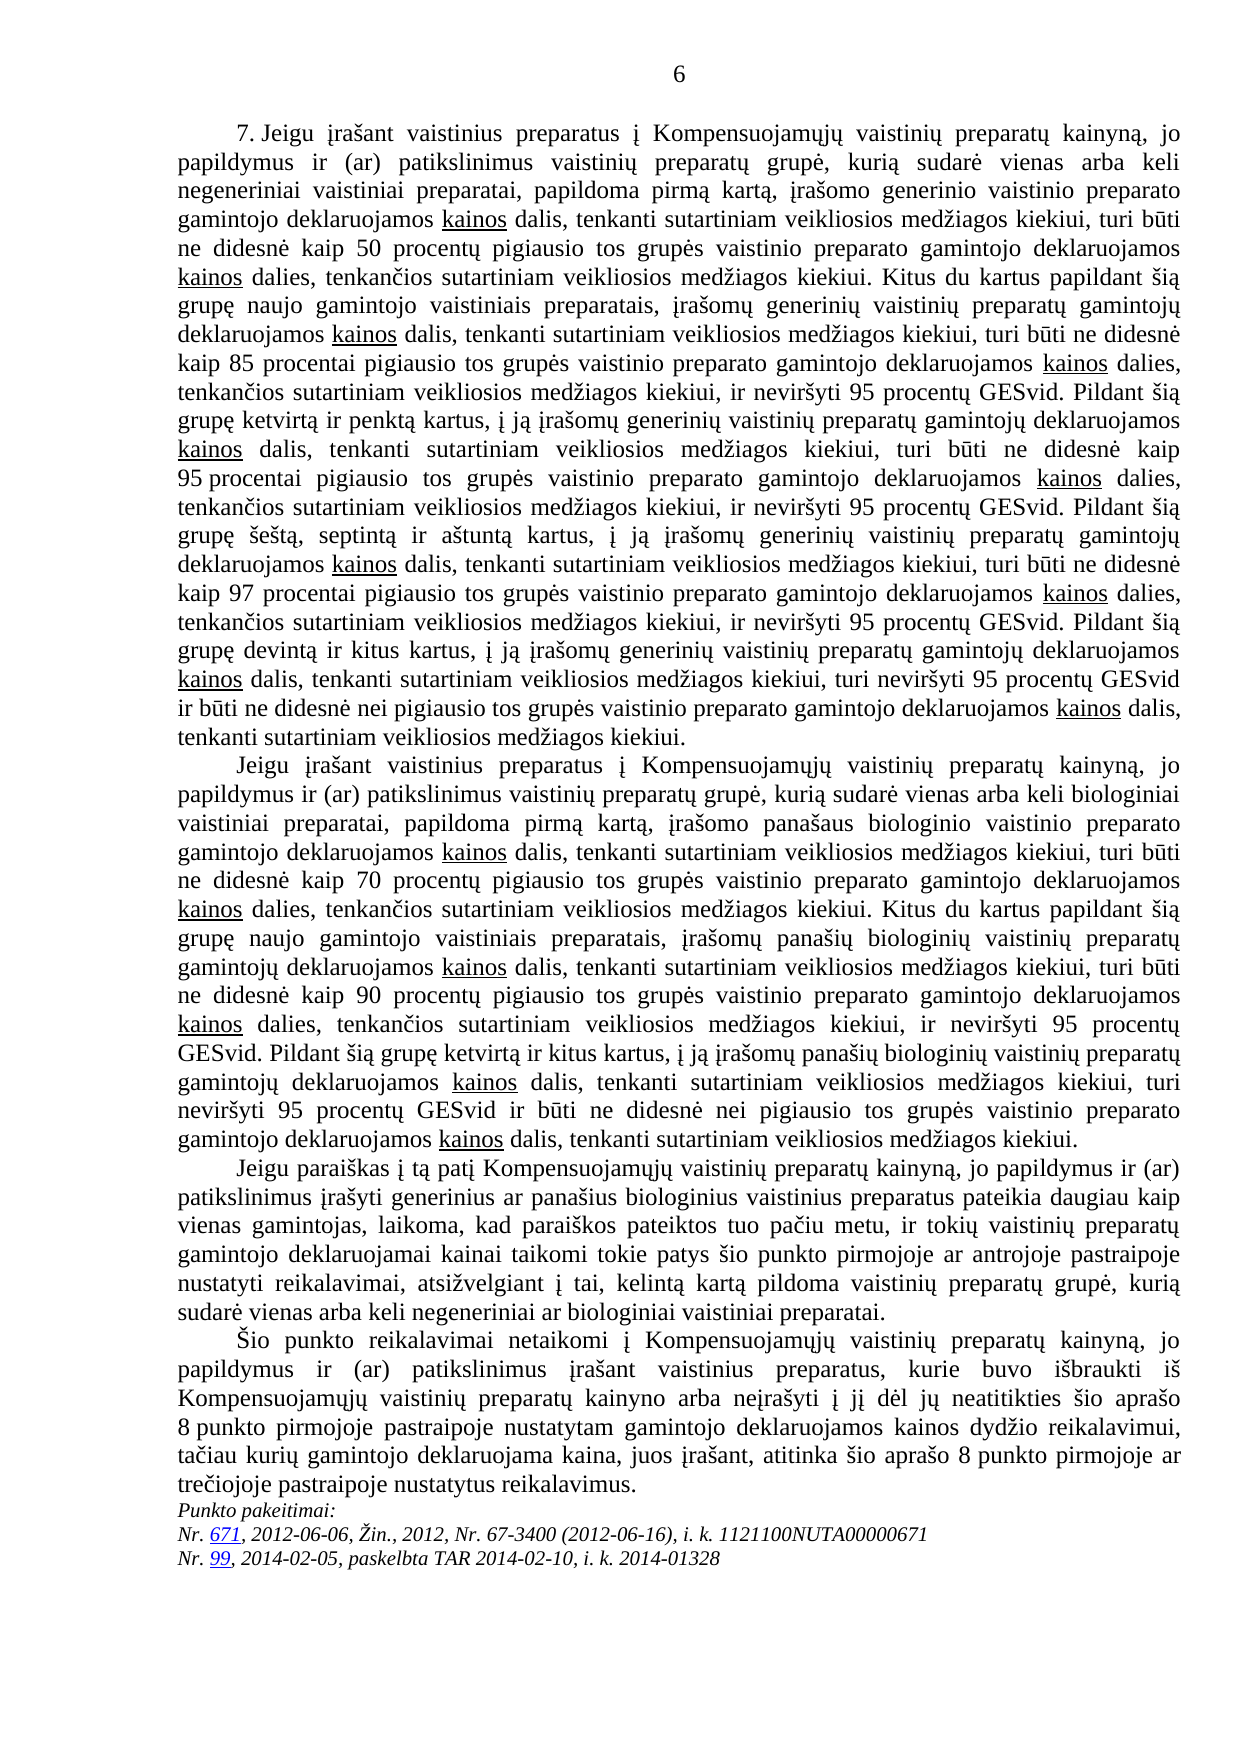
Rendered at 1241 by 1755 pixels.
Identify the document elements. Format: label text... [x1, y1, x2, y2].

text Nr. 99, 2014-02-05, paskelbta TAR 2014-02-10, i. k. 2014-01328 [177, 1546, 1181, 1570]
text Šio punkto reikalavimai netaikomi į Kompensuojamųjų vaistinių preparatų kainyną, jo papildymus ir (ar) patikslinimus įrašant vaistinius preparatus, kurie buvo išbraukti iš Kompensuojamųjų vaistinių preparatų kainyno arba neįrašyti į jį dėl jų neatitikties šio aprašo 8 punkto pirmojoje pastraipoje nustatytam gamintojo deklaruojamos kainos dydžio reikalavimui, tačiau kurių gamintojo deklaruojama kaina, juos įrašant, atitinka šio aprašo 8 punkto pirmojoje ar trečiojoje pastraipoje nustatytus reikalavimus. [177, 1326, 1181, 1498]
text Nr. 671, 2012-06-06, Žin., 2012, Nr. 67-3400 (2012-06-16), i. k. 1121100NUTA00000671 [177, 1522, 1181, 1546]
text 7. Jeigu įrašant vaistinius preparatus į Kompensuojamųjų vaistinių preparatų kainyną, jo papildymus ir (ar) patikslinimus vaistinių preparatų grupė, kurią sudarė vienas arba keli negeneriniai vaistiniai preparatai, papildoma pirmą kartą, įrašomo generinio vaistinio preparato gamintojo deklaruojamos kainos dalis, tenkanti sutartiniam veikliosios medžiagos kiekiui, turi būti ne didesnė kaip 50 procentų pigiausio tos grupės vaistinio preparato gamintojo deklaruojamos kainos dalies, tenkančios sutartiniam veikliosios medžiagos kiekiui. Kitus du kartus papildant šią grupę naujo gamintojo vaistiniais preparatais, įrašomų generinių vaistinių preparatų gamintojų deklaruojamos kainos dalis, tenkanti sutartiniam veikliosios medžiagos kiekiui, turi būti ne didesnė kaip 85 procentai pigiausio tos grupės vaistinio preparato gamintojo deklaruojamos kainos dalies, tenkančios sutartiniam veikliosios medžiagos kiekiui, ir neviršyti 95 procentų GESvid. Pildant šią grupę ketvirtą ir penktą kartus, į ją įrašomų generinių vaistinių preparatų gamintojų deklaruojamos kainos dalis, tenkanti sutartiniam veikliosios medžiagos kiekiui, turi būti ne didesnė kaip 95 procentai pigiausio tos grupės vaistinio preparato gamintojo deklaruojamos kainos dalies, tenkančios sutartiniam veikliosios medžiagos kiekiui, ir neviršyti 95 procentų GESvid. Pildant šią grupę šeštą, septintą ir aštuntą kartus, į ją įrašomų generinių vaistinių preparatų gamintojų deklaruojamos kainos dalis, tenkanti sutartiniam veikliosios medžiagos kiekiui, turi būti ne didesnė kaip 97 procentai pigiausio tos grupės vaistinio preparato gamintojo deklaruojamos kainos dalies, tenkančios sutartiniam veikliosios medžiagos kiekiui, ir neviršyti 95 procentų GESvid. Pildant šią grupę devintą ir kitus kartus, į ją įrašomų generinių vaistinių preparatų gamintojų deklaruojamos kainos dalis, tenkanti sutartiniam veikliosios medžiagos kiekiui, turi neviršyti 95 procentų GESvid ir būti ne didesnė nei pigiausio tos grupės vaistinio preparato gamintojo deklaruojamos kainos dalis, tenkanti sutartiniam veikliosios medžiagos kiekiui. [177, 118, 1181, 751]
text Jeigu įrašant vaistinius preparatus į Kompensuojamųjų vaistinių preparatų kainyną, jo papildymus ir (ar) patikslinimus vaistinių preparatų grupė, kurią sudarė vienas arba keli biologiniai vaistiniai preparatai, papildoma pirmą kartą, įrašomo panašaus biologinio vaistinio preparato gamintojo deklaruojamos kainos dalis, tenkanti sutartiniam veikliosios medžiagos kiekiui, turi būti ne didesnė kaip 70 procentų pigiausio tos grupės vaistinio preparato gamintojo deklaruojamos kainos dalies, tenkančios sutartiniam veikliosios medžiagos kiekiui. Kitus du kartus papildant šią grupę naujo gamintojo vaistiniais preparatais, įrašomų panašių biologinių vaistinių preparatų gamintojų deklaruojamos kainos dalis, tenkanti sutartiniam veikliosios medžiagos kiekiui, turi būti ne didesnė kaip 90 procentų pigiausio tos grupės vaistinio preparato gamintojo deklaruojamos kainos dalies, tenkančios sutartiniam veikliosios medžiagos kiekiui, ir neviršyti 95 procentų GESvid. Pildant šią grupę ketvirtą ir kitus kartus, į ją įrašomų panašių biologinių vaistinių preparatų gamintojų deklaruojamos kainos dalis, tenkanti sutartiniam veikliosios medžiagos kiekiui, turi neviršyti 95 procentų GESvid ir būti ne didesnė nei pigiausio tos grupės vaistinio preparato gamintojo deklaruojamos kainos dalis, tenkanti sutartiniam veikliosios medžiagos kiekiui. [177, 751, 1181, 1153]
text Jeigu paraiškas į tą patį Kompensuojamųjų vaistinių preparatų kainyną, jo papildymus ir (ar) patikslinimus įrašyti generinius ar panašius biologinius vaistinius preparatus pateikia daugiau kaip vienas gamintojas, laikoma, kad paraiškos pateiktos tuo pačiu metu, ir tokių vaistinių preparatų gamintojo deklaruojamai kainai taikomi tokie patys šio punkto pirmojoje ar antrojoje pastraipoje nustatyti reikalavimai, atsižvelgiant į tai, kelintą kartą pildoma vaistinių preparatų grupė, kurią sudarė vienas arba keli negeneriniai ar biologiniai vaistiniai preparatai. [177, 1153, 1181, 1326]
text Punkto pakeitimai: [177, 1498, 1181, 1522]
